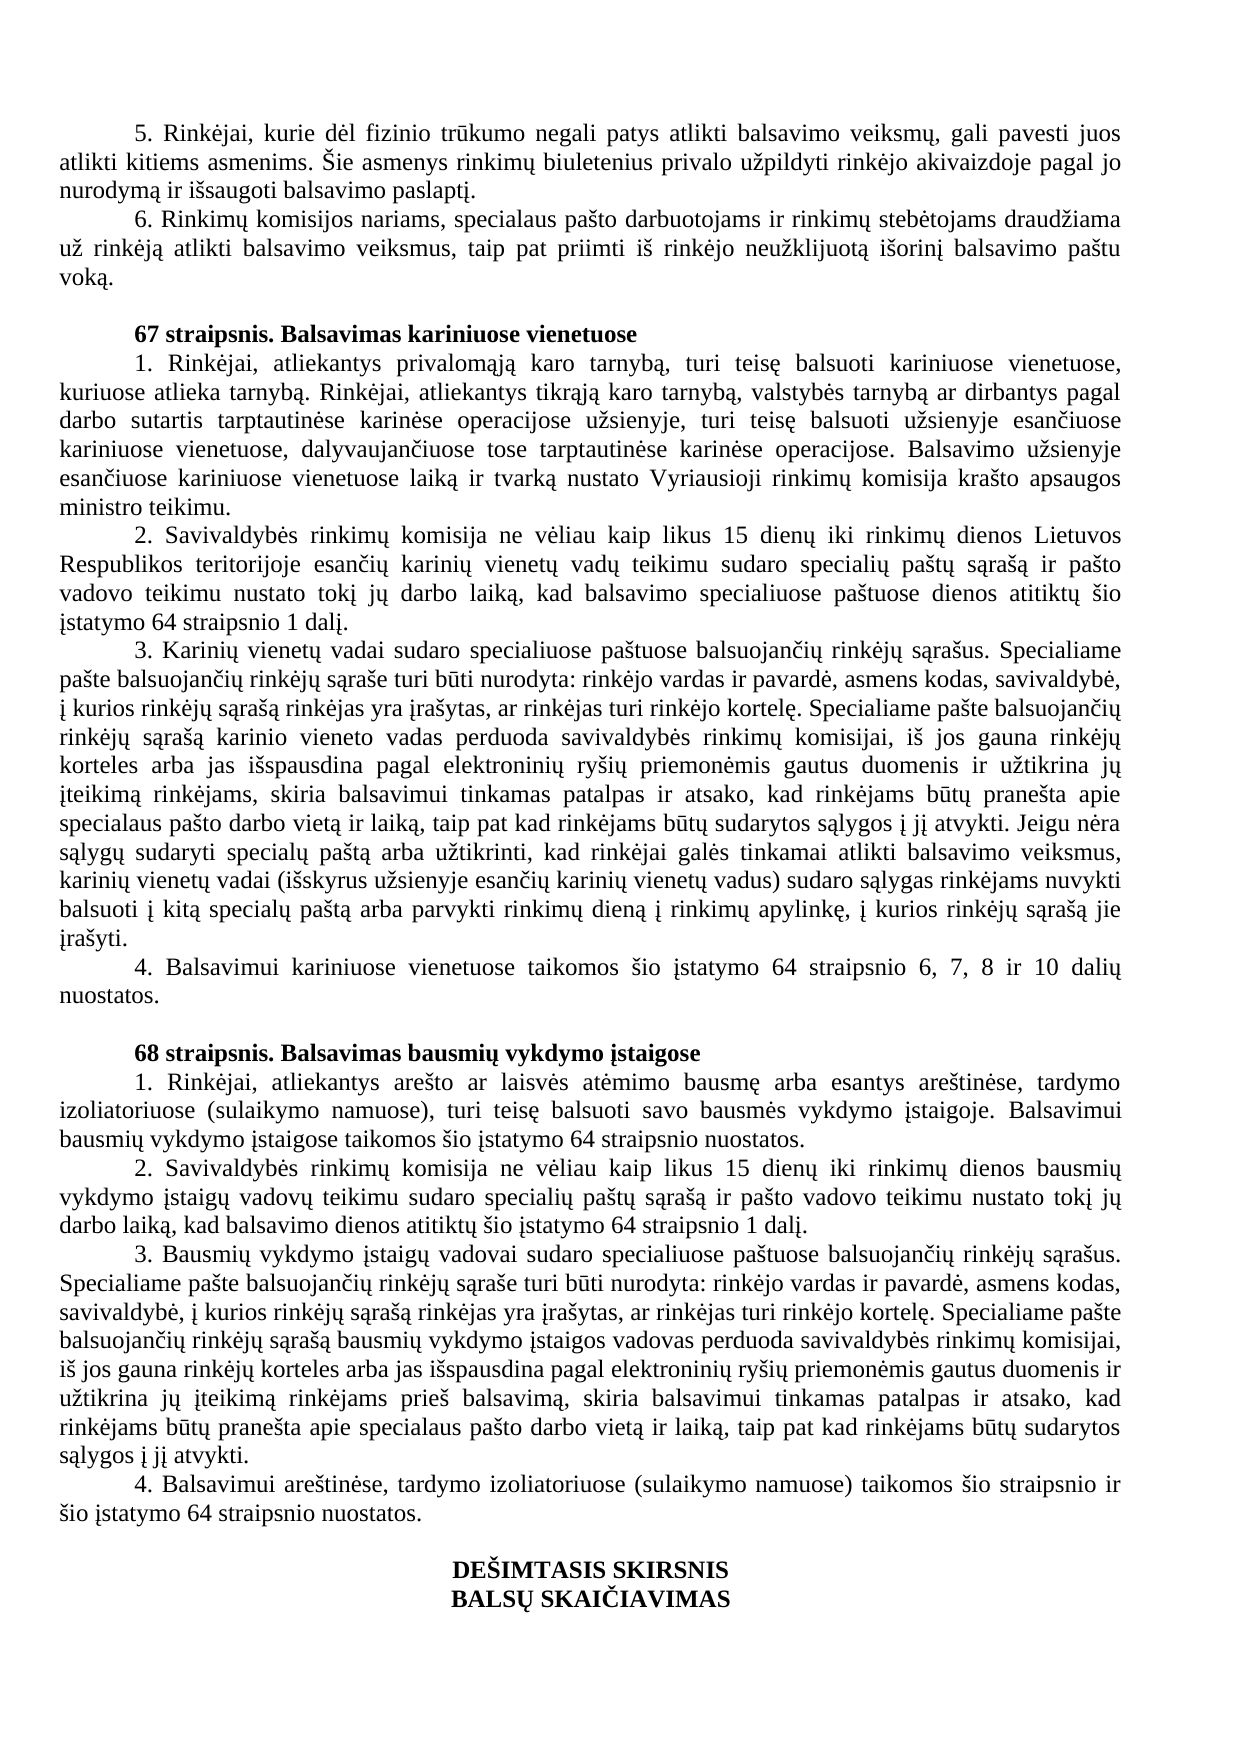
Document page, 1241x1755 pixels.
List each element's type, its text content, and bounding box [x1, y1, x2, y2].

text 5. Rinkėjai, kurie dėl fizinio trūkumo negali patys atlikti balsavimo veiksmų, gali pavesti juos atlikti kitiems asmenims. Šie asmenys rinkimų biuletenius privalo užpildyti rinkėjo akivaizdoje pagal jo nurodymą ir išsaugoti balsavimo paslaptį. [59, 118, 1122, 204]
text 3. Bausmių vykdymo įstaigų vadovai sudaro specialiuose paštuose balsuojančių rinkėjų sąrašus. Specialiame pašte balsuojančių rinkėjų sąraše turi būti nurodyta: rinkėjo vardas ir pavardė, asmens kodas, savivaldybė, į kurios rinkėjų sąrašą rinkėjas yra įrašytas, ar rinkėjas turi rinkėjo kortelę. Specialiame pašte balsuojančių rinkėjų sąrašą bausmių vykdymo įstaigos vadovas perduoda savivaldybės rinkimų komisijai, iš jos gauna rinkėjų korteles arba jas išspausdina pagal elektroninių ryšių priemonėmis gautus duomenis ir užtikrina jų įteikimą rinkėjams prieš balsavimą, skiria balsavimui tinkamas patalpas ir atsako, kad rinkėjams būtų pranešta apie specialaus pašto darbo vietą ir laiką, taip pat kad rinkėjams būtų sudarytos sąlygos į jį atvykti. [59, 1239, 1122, 1469]
text 4. Balsavimui kariniuose vienetuose taikomos šio įstatymo 64 straipsnio 6, 7, 8 ir 10 dalių nuostatos. [59, 952, 1122, 1009]
text 67 straipsnis. Balsavimas kariniuose vienetuose [59, 319, 1122, 348]
text BALSŲ SKAIČIAVIMAS [59, 1584, 1122, 1613]
text 68 straipsnis. Balsavimas bausmių vykdymo įstaigose [59, 1038, 1122, 1067]
text 1. Rinkėjai, atliekantys arešto ar laisvės atėmimo bausmę arba esantys areštinėse, tardymo izoliatoriuose (sulaikymo namuose), turi teisę balsuoti savo bausmės vykdymo įstaigoje. Balsavimui bausmių vykdymo įstaigose taikomos šio įstatymo 64 straipsnio nuostatos. [59, 1067, 1122, 1153]
text 1. Rinkėjai, atliekantys privalomąją karo tarnybą, turi teisę balsuoti kariniuose vienetuose, kuriuose atlieka tarnybą. Rinkėjai, atliekantys tikrąją karo tarnybą, valstybės tarnybą ar dirbantys pagal darbo sutartis tarptautinėse karinėse operacijose užsienyje, turi teisę balsuoti užsienyje esančiuose kariniuose vienetuose, dalyvaujančiuose tose tarptautinėse karinėse operacijose. Balsavimo užsienyje esančiuose kariniuose vienetuose laiką ir tvarką nustato Vyriausioji rinkimų komisija krašto apsaugos ministro teikimu. [59, 348, 1122, 521]
text 6. Rinkimų komisijos nariams, specialaus pašto darbuotojams ir rinkimų stebėtojams draudžiama už rinkėją atlikti balsavimo veiksmus, taip pat priimti iš rinkėjo neužklijuotą išorinį balsavimo paštu voką. [59, 204, 1122, 291]
text 2. Savivaldybės rinkimų komisija ne vėliau kaip likus 15 dienų iki rinkimų dienos bausmių vykdymo įstaigų vadovų teikimu sudaro specialių paštų sąrašą ir pašto vadovo teikimu nustato tokį jų darbo laiką, kad balsavimo dienos atitiktų šio įstatymo 64 straipsnio 1 dalį. [59, 1153, 1122, 1239]
text DEŠIMTASIS SKIRSNIS [59, 1556, 1122, 1584]
text 3. Karinių vienetų vadai sudaro specialiuose paštuose balsuojančių rinkėjų sąrašus. Specialiame pašte balsuojančių rinkėjų sąraše turi būti nurodyta: rinkėjo vardas ir pavardė, asmens kodas, savivaldybė, į kurios rinkėjų sąrašą rinkėjas yra įrašytas, ar rinkėjas turi rinkėjo kortelę. Specialiame pašte balsuojančių rinkėjų sąrašą karinio vieneto vadas perduoda savivaldybės rinkimų komisijai, iš jos gauna rinkėjų korteles arba jas išspausdina pagal elektroninių ryšių priemonėmis gautus duomenis ir užtikrina jų įteikimą rinkėjams, skiria balsavimui tinkamas patalpas ir atsako, kad rinkėjams būtų pranešta apie specialaus pašto darbo vietą ir laiką, taip pat kad rinkėjams būtų sudarytos sąlygos į jį atvykti. Jeigu nėra sąlygų sudaryti specialų paštą arba užtikrinti, kad rinkėjai galės tinkamai atlikti balsavimo veiksmus, karinių vienetų vadai (išskyrus užsienyje esančių karinių vienetų vadus) sudaro sąlygas rinkėjams nuvykti balsuoti į kitą specialų paštą arba parvykti rinkimų dieną į rinkimų apylinkę, į kurios rinkėjų sąrašą jie įrašyti. [59, 636, 1122, 952]
text 2. Savivaldybės rinkimų komisija ne vėliau kaip likus 15 dienų iki rinkimų dienos Lietuvos Respublikos teritorijoje esančių karinių vienetų vadų teikimu sudaro specialių paštų sąrašą ir pašto vadovo teikimu nustato tokį jų darbo laiką, kad balsavimo specialiuose paštuose dienos atitiktų šio įstatymo 64 straipsnio 1 dalį. [59, 521, 1122, 636]
text 4. Balsavimui areštinėse, tardymo izoliatoriuose (sulaikymo namuose) taikomos šio straipsnio ir šio įstatymo 64 straipsnio nuostatos. [59, 1469, 1122, 1527]
